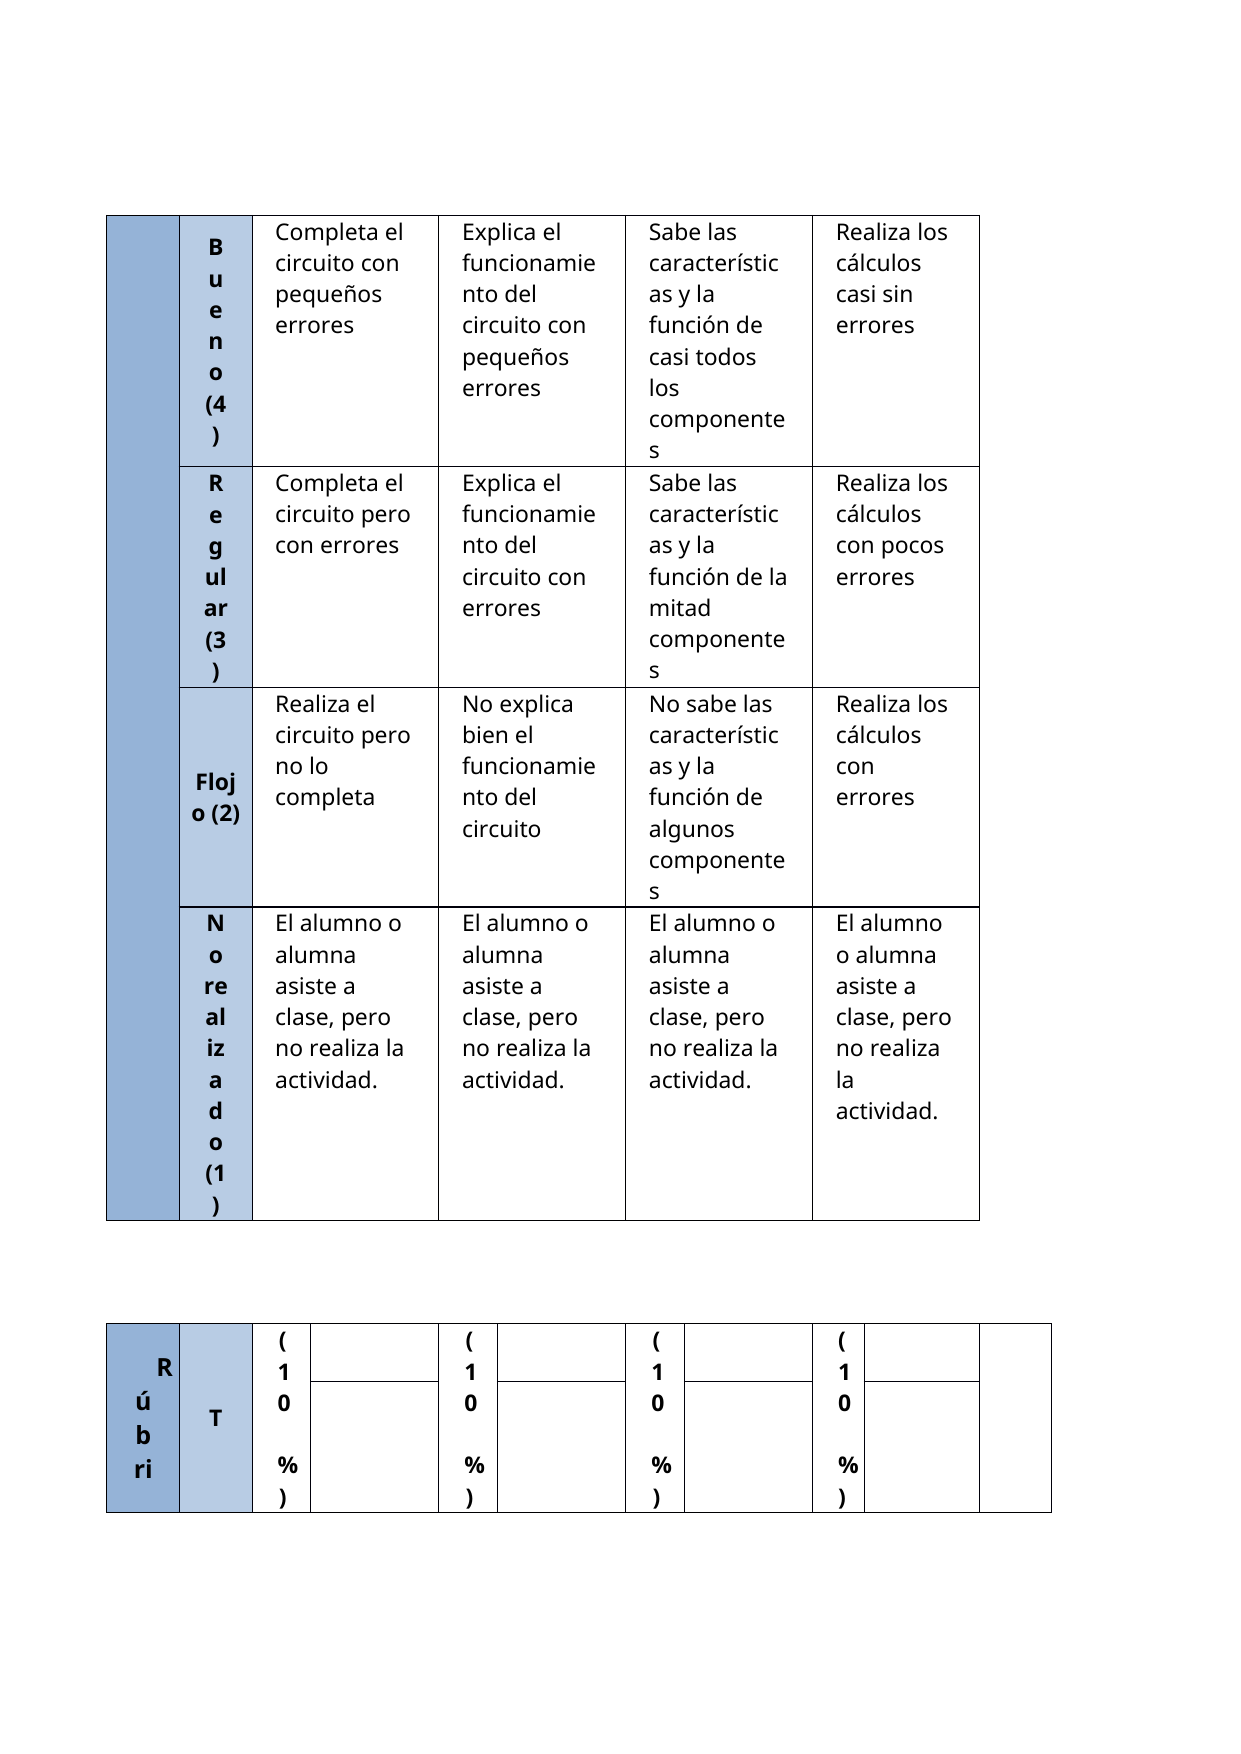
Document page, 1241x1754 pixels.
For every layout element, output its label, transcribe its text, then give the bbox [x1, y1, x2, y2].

table_cell Completa el circuito pero con errores [253, 467, 438, 687]
table_cell [980, 466, 1051, 687]
table_cell Completa el circuito con pequeños errores [253, 216, 438, 466]
table_cell Sabe las características y la función de la mitad componentes [626, 467, 812, 687]
table_cell No realizado (1) [180, 908, 252, 1220]
table_cell Flojo (2) [180, 688, 252, 906]
table_cell No sabe las características y la función de algunos componentes [626, 688, 812, 906]
table_cell No explica bien el funcionamiento del circuito [439, 688, 625, 906]
table_cell [865, 1382, 979, 1512]
table_cell El alumno o alumna asiste a clase, pero no realiza la actividad. [439, 908, 625, 1220]
table_cell [685, 1382, 812, 1512]
table_cell [980, 215, 1051, 466]
table_header (10 %) [439, 1324, 497, 1512]
table_cell Explica el funcionamiento del circuito con pequeños errores [439, 216, 625, 466]
table_header (10 %) [626, 1324, 684, 1512]
table_cell Realiza los cálculos casi sin errores [813, 216, 979, 466]
table_cell Realiza los cálculos con pocos errores [813, 467, 979, 687]
table_header (10 %) [253, 1324, 310, 1512]
table_header [498, 1324, 625, 1381]
table_cell El alumno o alumna asiste a clase, pero no realiza la actividad. [813, 908, 979, 1220]
table_header [311, 1324, 438, 1381]
table_cell [311, 1382, 438, 1512]
table_cell El alumno o alumna asiste a clase, pero no realiza la actividad. [253, 908, 438, 1220]
table_cell Realiza el circuito pero no lo completa [253, 688, 438, 906]
table_cell Sabe las características y la función de casi todos los componentes [626, 216, 812, 466]
table_header [865, 1324, 979, 1381]
table_header (10 %) [813, 1324, 864, 1512]
table_header [980, 1324, 1051, 1512]
table_cell Bueno (4) [180, 216, 252, 466]
table_cell El alumno o alumna asiste a clase, pero no realiza la actividad. [626, 908, 812, 1220]
table_cell Explica el funcionamiento del circuito con errores [439, 467, 625, 687]
table_header [685, 1324, 812, 1381]
table_cell [498, 1382, 625, 1512]
table_header T [180, 1324, 252, 1512]
table_header Rúbri [107, 1324, 179, 1512]
table_cell [980, 687, 1051, 906]
table_cell Regular (3) [180, 467, 252, 687]
table_cell Realiza los cálculos con errores [813, 688, 979, 906]
table_cell [980, 906, 1051, 1220]
table_header [107, 216, 179, 1220]
